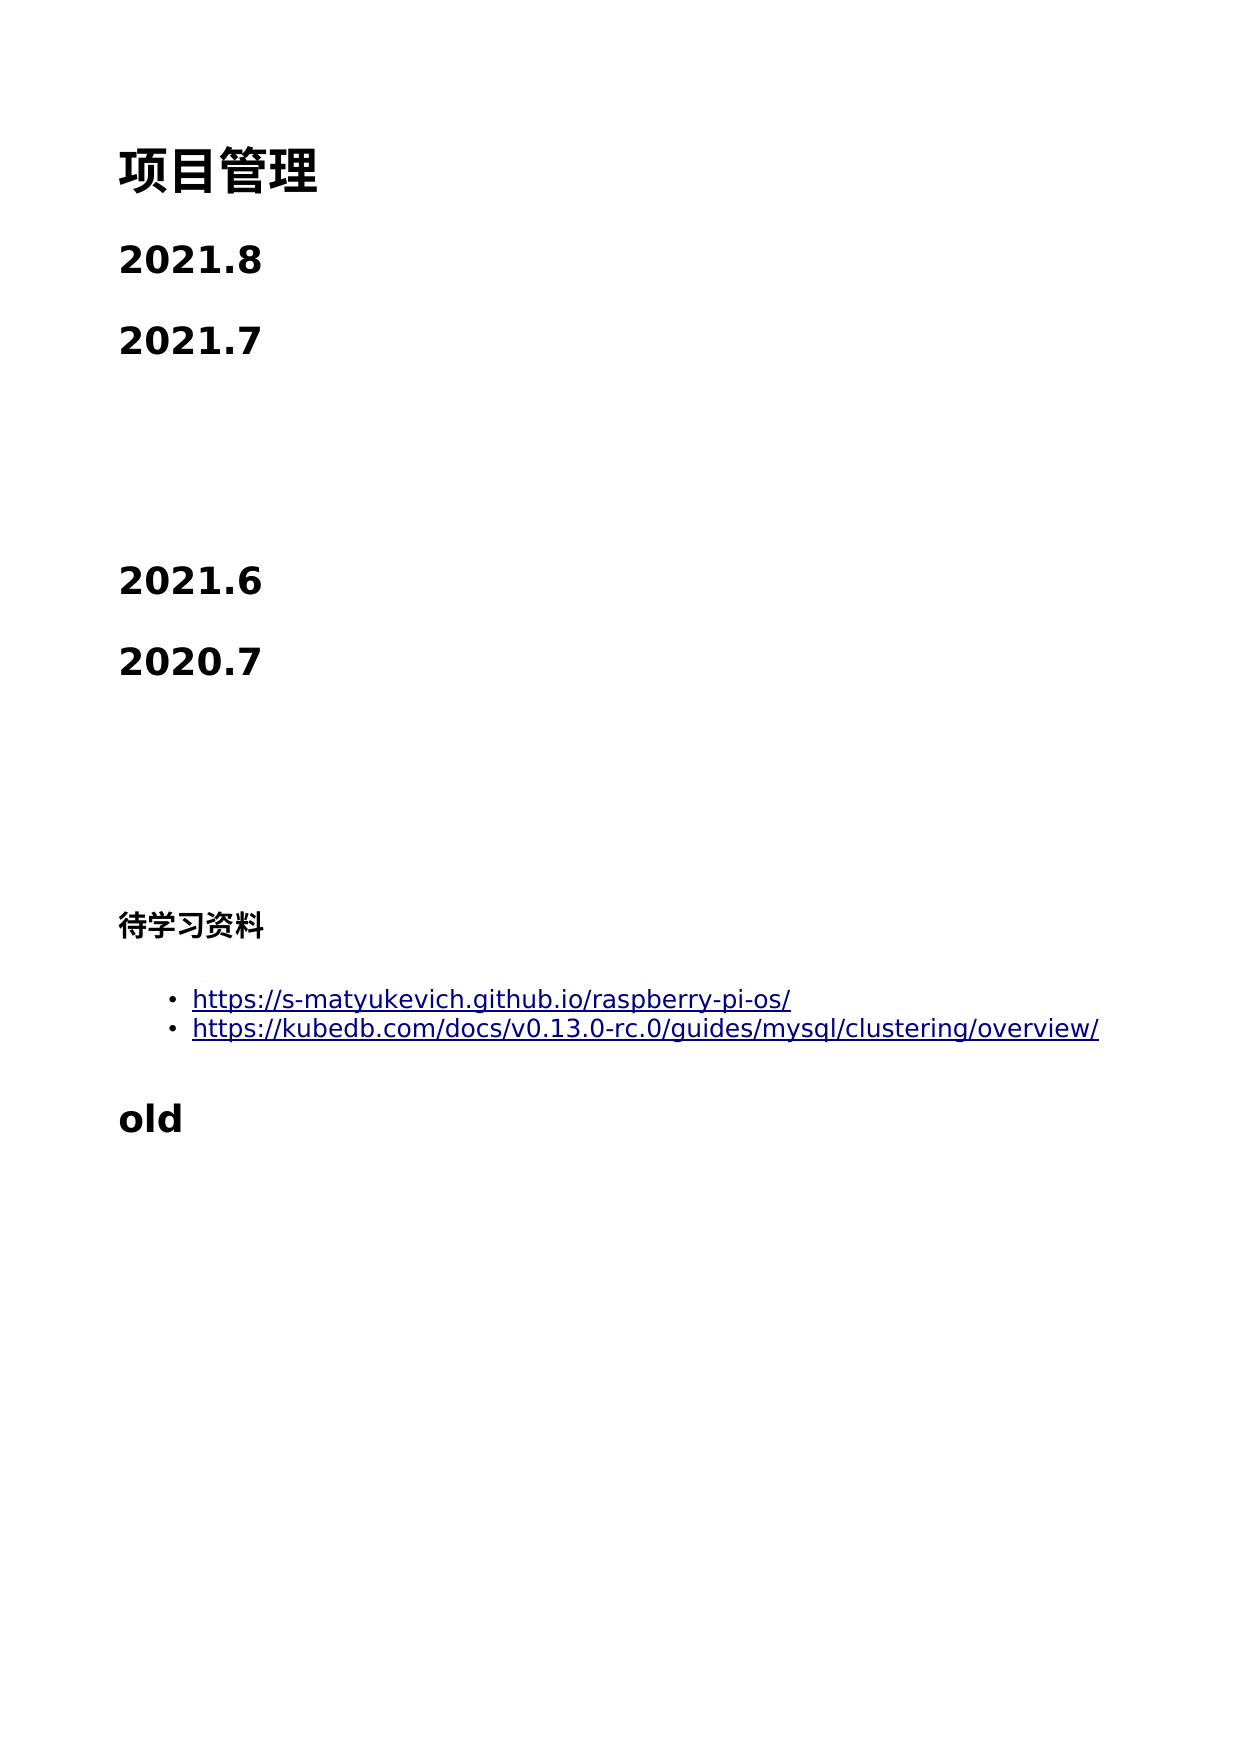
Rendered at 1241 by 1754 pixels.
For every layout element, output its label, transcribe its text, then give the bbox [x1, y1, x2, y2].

subtitle 项目管理 [118, 143, 1122, 201]
subtitle 2021.6 [118, 559, 1122, 603]
subtitle 2021.8 [118, 239, 1122, 282]
list https://kubedb.com/docs/v0.13.0-rc.0/guides/mysql/clustering/overview/ [177, 1014, 1122, 1043]
list https://s-matyukevich.github.io/raspberry-pi-os/ [177, 985, 1122, 1014]
subtitle 待学习资料 [118, 909, 1122, 943]
subtitle old [118, 1098, 1122, 1142]
subtitle 2020.7 [118, 641, 1122, 684]
subtitle 2021.7 [118, 320, 1122, 364]
